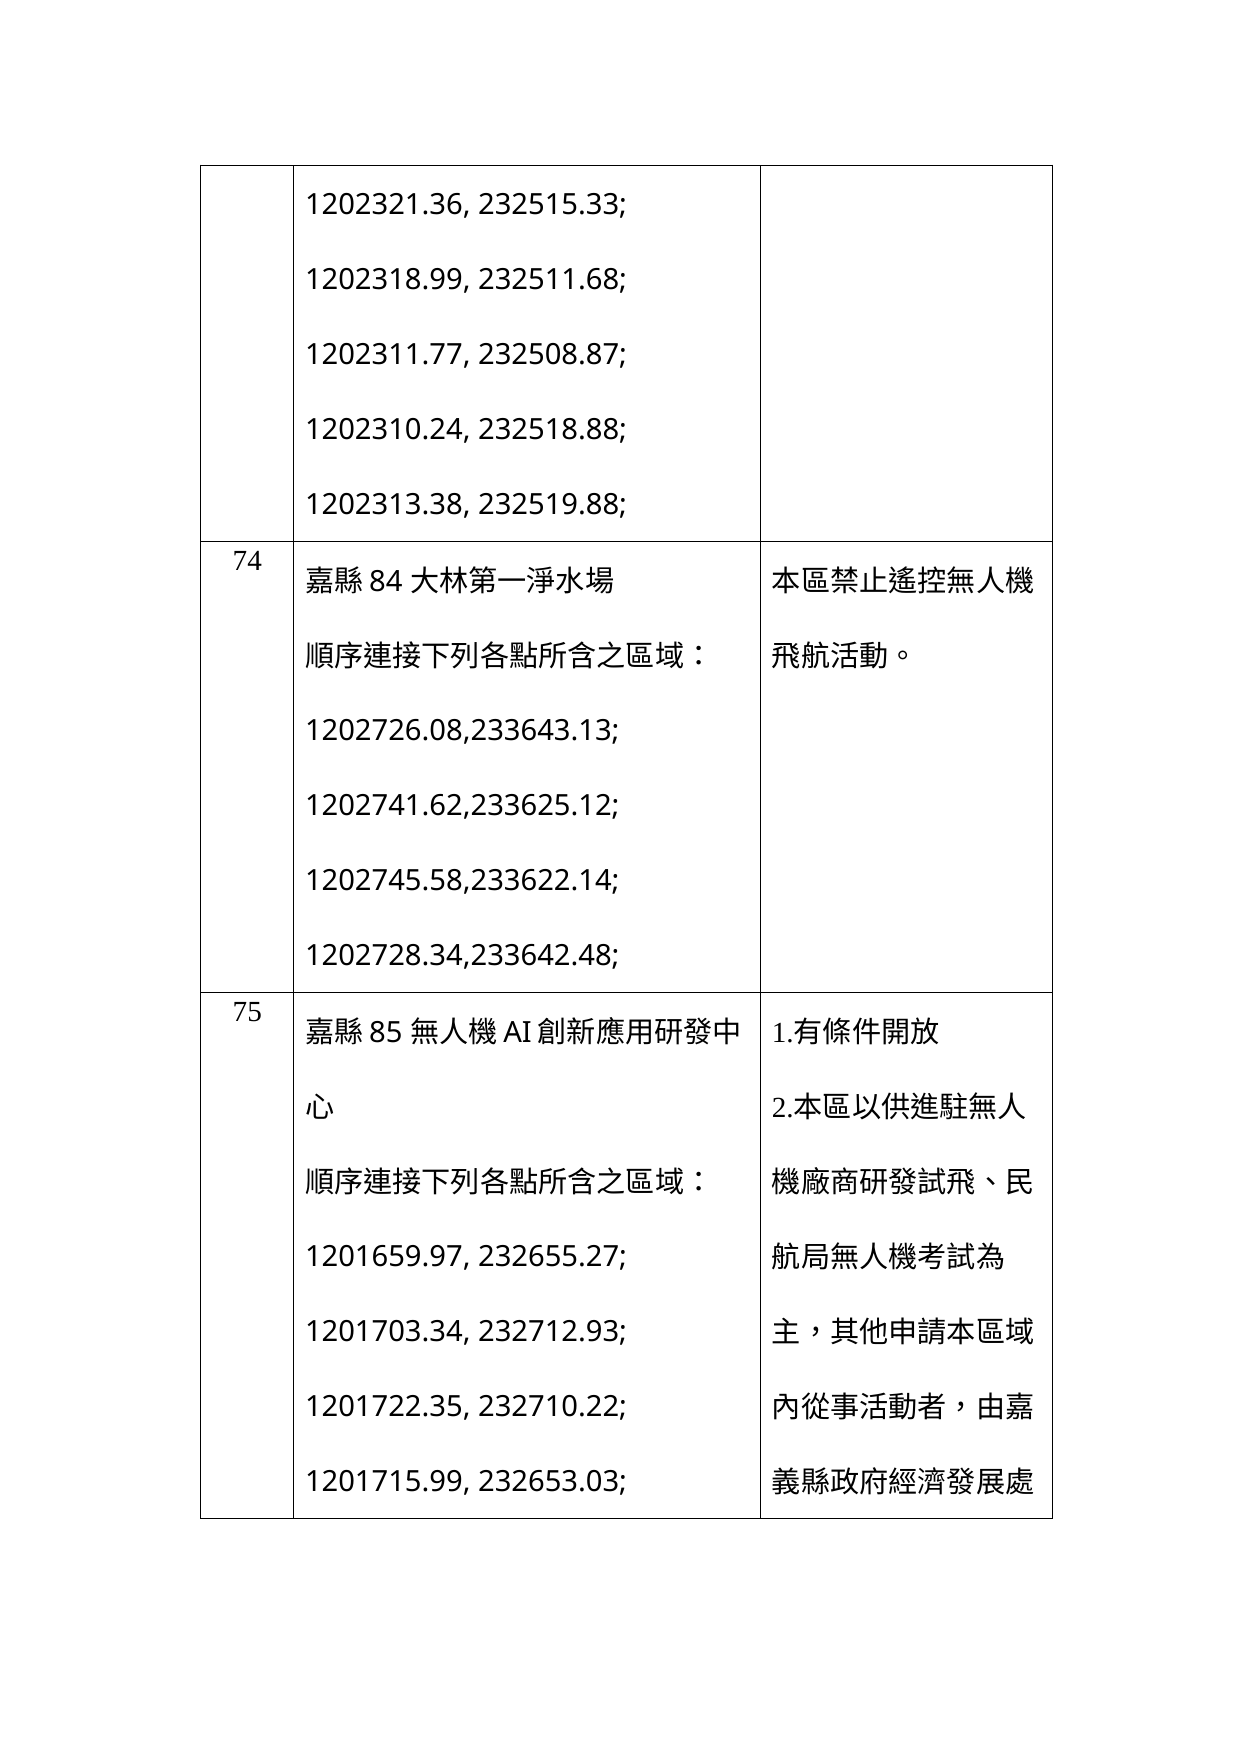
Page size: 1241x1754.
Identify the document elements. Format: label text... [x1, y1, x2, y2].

table_cell 74 [201, 542, 293, 992]
table_cell [761, 166, 1052, 541]
table_cell 1202321.36, 232515.33; 1202318.99, 232511.68; 1202311.77, 232508.87; 1202310.24, 232518.88; 1202313.38, 232519.88; [294, 166, 760, 541]
table_cell [201, 166, 293, 541]
table_cell 1.有條件開放 2.本區以供進駐無人機廠商研發試飛、民航局無人機考試為主，其他申請本區域內從事活動者，由嘉義縣政府經濟發展處 [761, 993, 1052, 1518]
table_cell 嘉縣84 大林第一淨水場 順序連接下列各點所含之區域： 1202726.08,233643.13; 1202741.62,233625.12; 1202745.58,233622.14; 1202728.34,233642.48; [294, 542, 760, 992]
table_cell 75 [201, 993, 293, 1518]
table_cell 本區禁止遙控無人機飛航活動。 [761, 542, 1052, 992]
table_cell 嘉縣85 無人機AI創新應用研發中心 順序連接下列各點所含之區域： 1201659.97, 232655.27; 1201703.34, 232712.93; 1201722.35, 232710.22; 1201715.99, 232653.03; [294, 993, 760, 1518]
